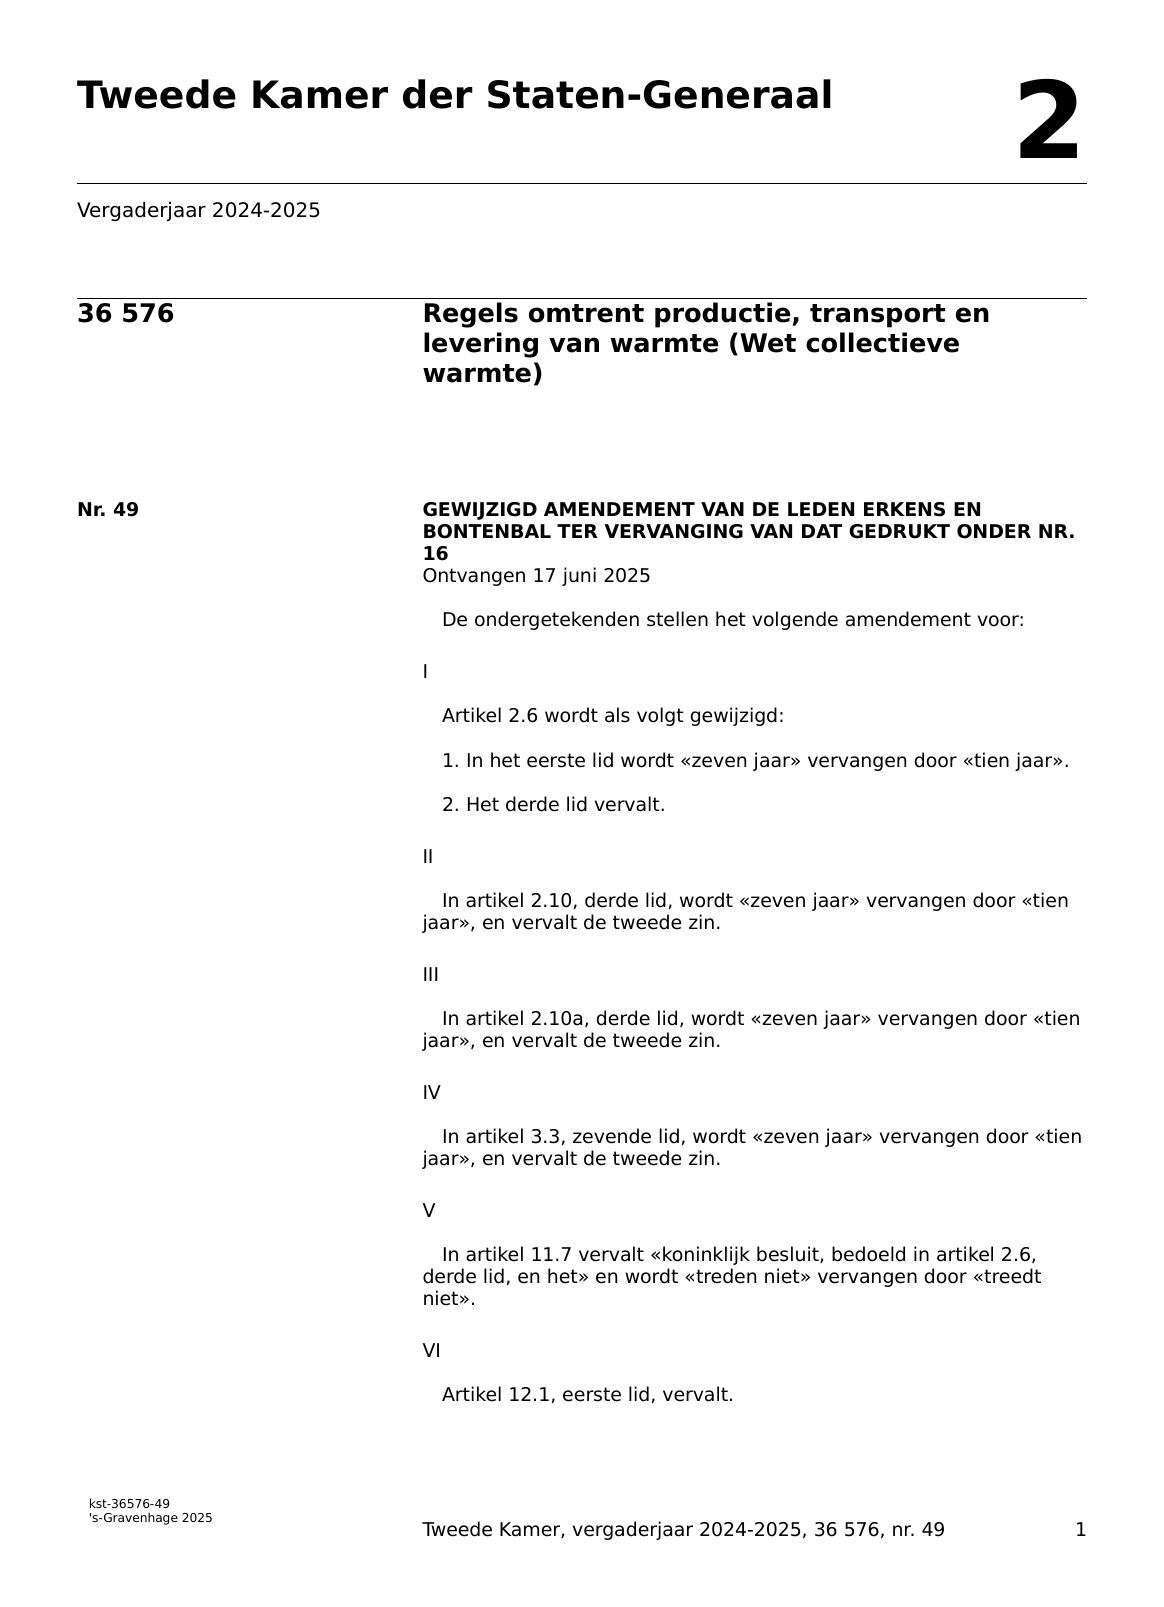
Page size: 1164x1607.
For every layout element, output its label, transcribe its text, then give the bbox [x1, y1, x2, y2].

text Artikel 2.6 wordt als volgt gewijzigd: [422, 705, 1087, 727]
subtitle VI [422, 1340, 1087, 1362]
text 2. Het derde lid vervalt. [422, 794, 1087, 816]
subtitle IV [422, 1082, 1087, 1104]
text Artikel 12.1, eerste lid, vervalt. [422, 1384, 1087, 1406]
text In artikel 11.7 vervalt «koninklijk besluit, bedoeld in artikel 2.6, derde lid, en het» en wordt «treden niet» vervangen door «treedt niet». [422, 1244, 1087, 1310]
text kst-36576-49 [88, 1497, 323, 1511]
subtitle V [422, 1200, 1087, 1222]
text In artikel 3.3, zevende lid, wordt «zeven jaar» vervangen door «tien jaar», en vervalt de tweede zin. [422, 1126, 1087, 1170]
subtitle 36 576 Regels omtrent productie, transport en levering van warmte (Wet collectieve warmte) [77, 299, 1087, 388]
table_header 2 [886, 59, 1087, 183]
subtitle I [422, 661, 1087, 683]
text De ondergetekenden stellen het volgende amendement voor: [422, 609, 1087, 631]
text Ontvangen 17 juni 2025 [422, 565, 1087, 587]
table_cell Vergaderjaar 2024-2025 [77, 184, 1087, 298]
subtitle Nr. 49 GEWIJZIGD AMENDEMENT VAN DE LEDEN ERKENS EN BONTENBAL TER VERVANGING VAN DAT GEDRUKT ONDER NR. 16 [77, 499, 1087, 565]
text 1. In het eerste lid wordt «zeven jaar» vervangen door «tien jaar». [422, 749, 1087, 771]
table_header Tweede Kamer der Staten-Generaal [77, 59, 886, 183]
text 's-Gravenhage 2025 [88, 1511, 323, 1525]
subtitle II [422, 846, 1087, 868]
text In artikel 2.10, derde lid, wordt «zeven jaar» vervangen door «tien jaar», en vervalt de tweede zin. [422, 890, 1087, 934]
text In artikel 2.10a, derde lid, wordt «zeven jaar» vervangen door «tien jaar», en vervalt de tweede zin. [422, 1008, 1087, 1052]
subtitle III [422, 964, 1087, 986]
